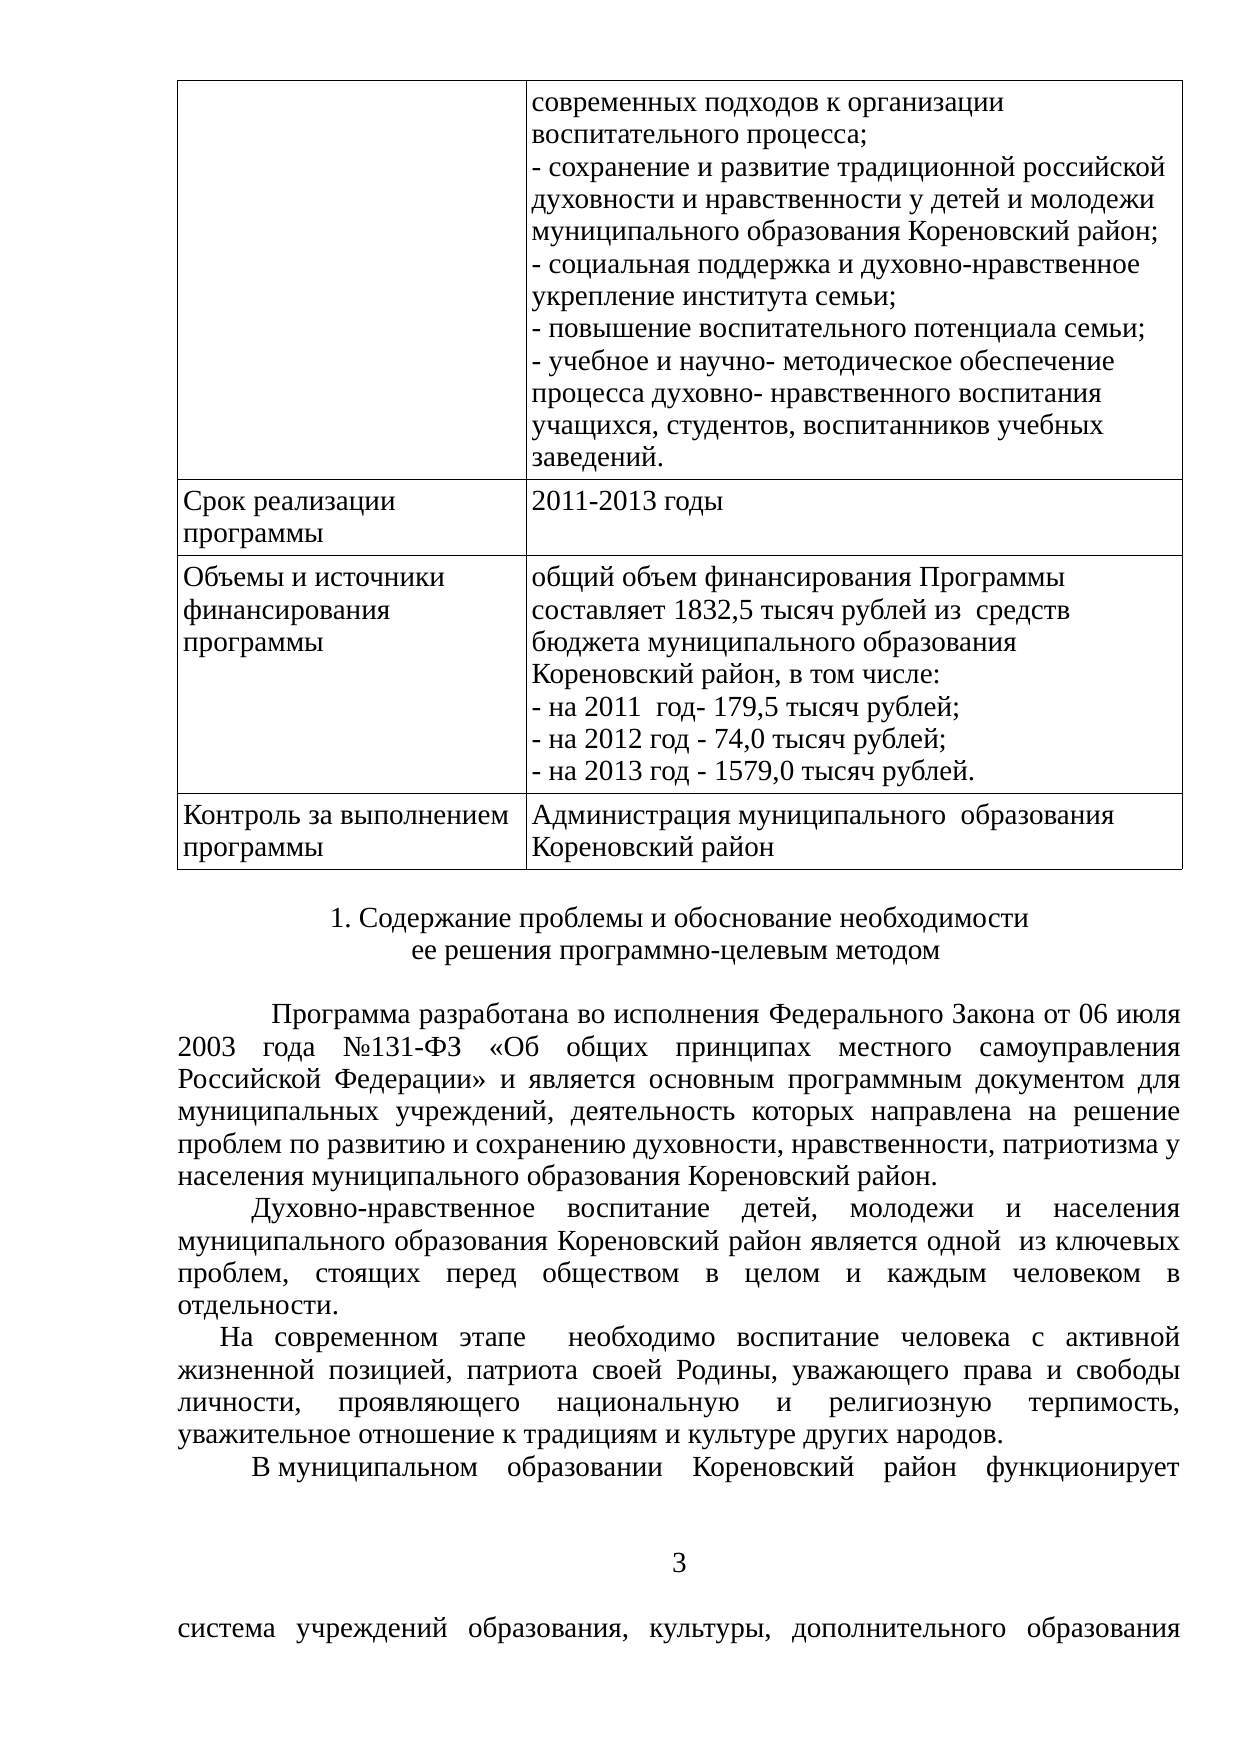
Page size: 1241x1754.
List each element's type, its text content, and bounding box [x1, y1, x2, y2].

text система учреждений образования, культуры, дополнительного образования [177, 1611, 1181, 1644]
text Программа разработана во исполнения Федерального Закона от 06 июля 2003 года №131-ФЗ «Об общих принципах местного самоуправления Российской Федерации» и является основным программным документом для муниципальных учреждений, деятельность которых направлена на решение проблем по развитию и сохранению духовности, нравственности, патриотизма у населения муниципального образования Кореновский район. [177, 998, 1181, 1192]
table_cell Администрация муниципального образования Кореновский район [527, 794, 1182, 869]
table_cell Контроль за выполнением программы [178, 794, 526, 869]
text 3 [177, 1547, 1181, 1579]
text ее решения программно-целевым методом [177, 933, 1181, 966]
table_cell [178, 81, 526, 479]
text Духовно-нравственное воспитание детей, молодежи и населения муниципального образования Кореновский район является одной из ключевых проблем, стоящих перед обществом в целом и каждым человеком в отдельности. [177, 1192, 1181, 1321]
table_cell 2011-2013 годы [527, 480, 1182, 555]
table_cell общий объем финансирования Программы составляет 1832,5 тысяч рублей из средств бюджета муниципального образования Кореновский район, в том числе: - на 2011 год- 179,5 тысяч рублей; - на 2012 год - 74,0 тысяч рублей; - на 2013 год - 1579,0 тысяч рублей. [527, 556, 1182, 792]
text На современном этапе необходимо воспитание человека с активной жизненной позицией, патриота своей Родины, уважающего права и свободы личности, проявляющего национальную и религиозную терпимость, уважительное отношение к традициям и культуре других народов. [177, 1321, 1181, 1450]
table_cell Объемы и источники финансирования программы [178, 556, 526, 792]
table_cell Срок реализации программы [178, 480, 526, 555]
text В муниципальном образовании Кореновский район функционирует [177, 1450, 1181, 1482]
text 1. Содержание проблемы и обоснование необходимости [177, 901, 1181, 933]
table_cell современных подходов к организации воспитательного процесса; - сохранение и развитие традиционной российской духовности и нравственности у детей и молодежи муниципального образования Кореновский район; - социальная поддержка и духовно-нравственное укрепление института семьи; - повышение воспитательного потенциала семьи; - учебное и научно- методическое обеспечение процесса духовно- нравственного воспитания учащихся, студентов, воспитанников учебных заведений. [527, 81, 1182, 479]
